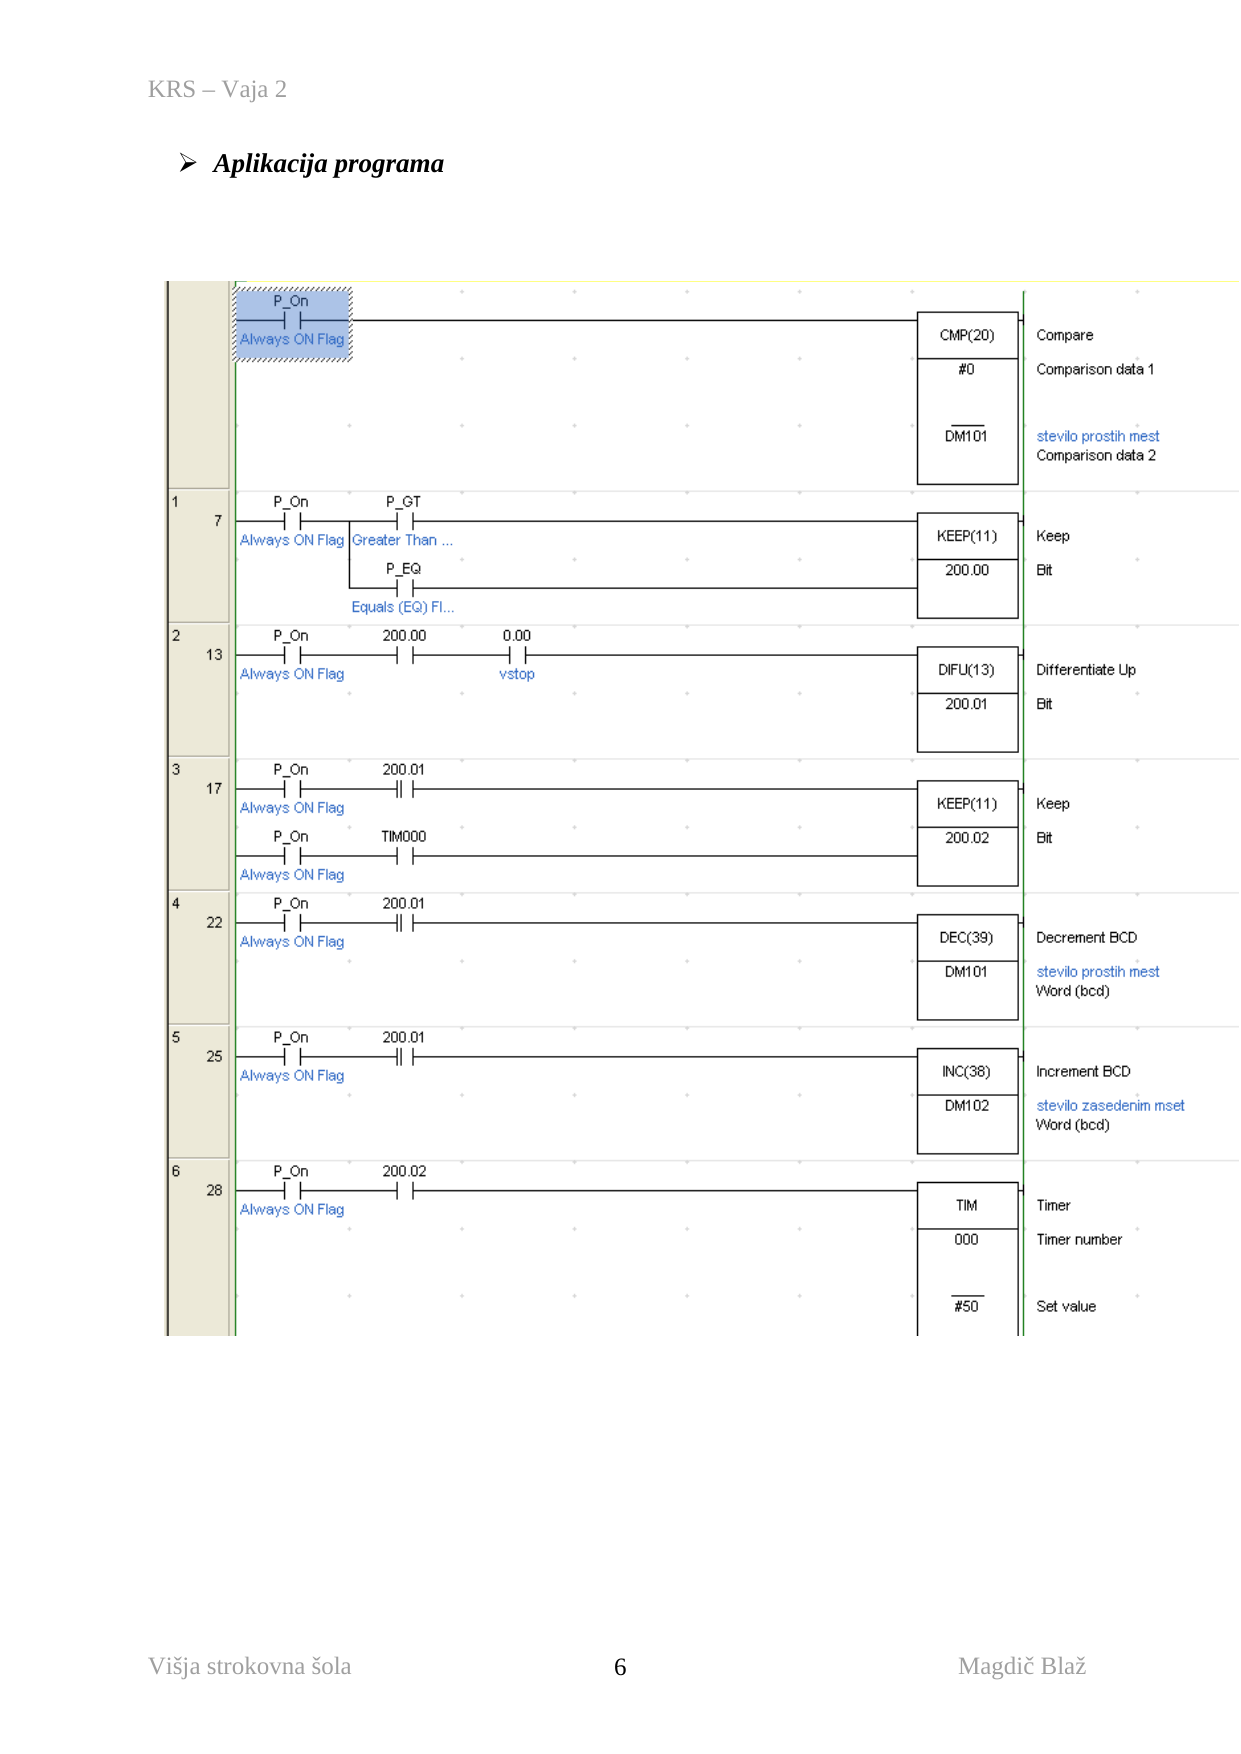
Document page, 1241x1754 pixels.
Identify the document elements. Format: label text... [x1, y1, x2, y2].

picture [164, 281, 1239, 1336]
list Aplikacija programa [177, 148, 1093, 179]
